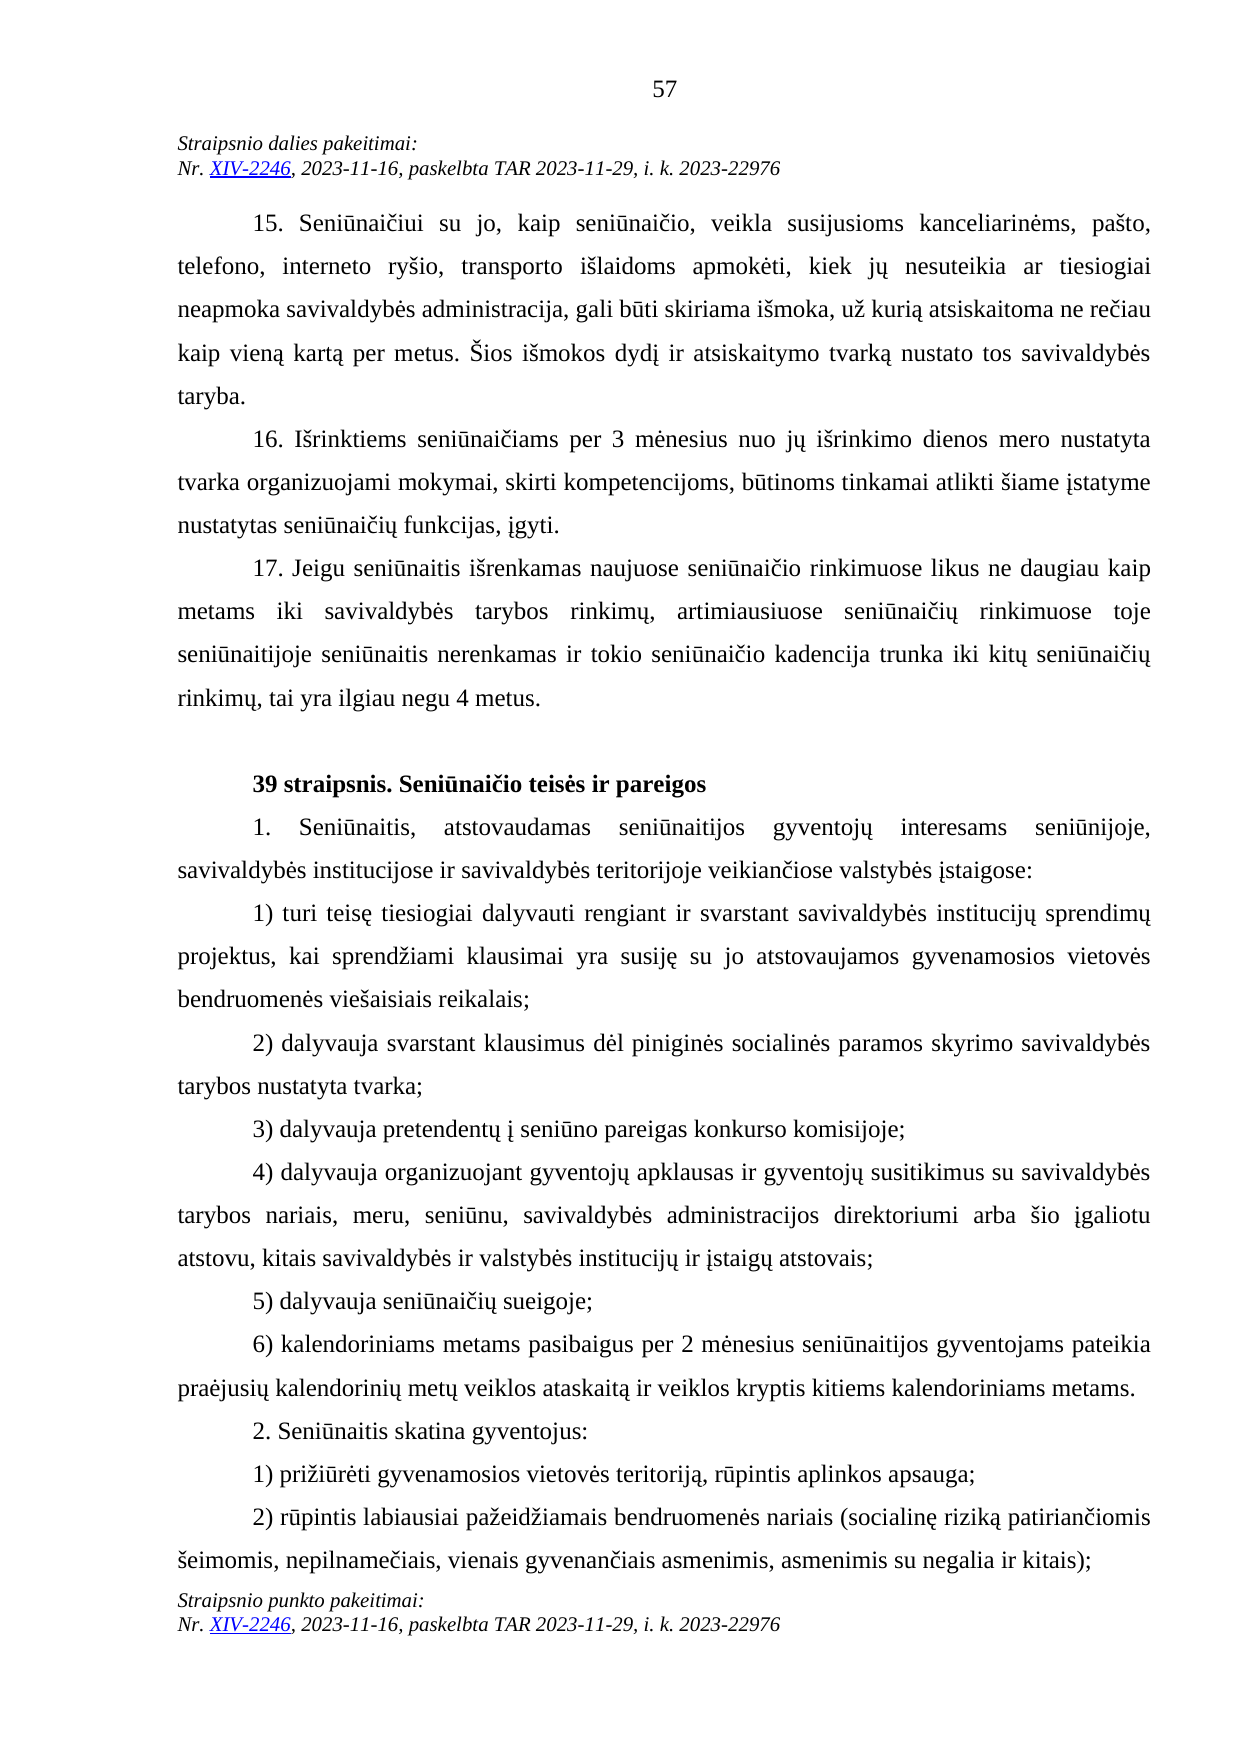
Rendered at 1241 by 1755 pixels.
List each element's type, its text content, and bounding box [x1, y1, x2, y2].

text Nr. XIV-2246, 2023-11-16, paskelbta TAR 2023-11-29, i. k. 2023-22976 [177, 155, 1152, 179]
text 1) prižiūrėti gyvenamosios vietovės teritoriją, rūpintis aplinkos apsauga; [177, 1459, 1152, 1488]
text 6) kalendoriniams metams pasibaigus per 2 mėnesius seniūnaitijos gyventojams pateikia praėjusių kalendorinių metų veiklos ataskaitą ir veiklos kryptis kitiems kalendoriniams metams. [177, 1329, 1152, 1401]
text 4) dalyvauja organizuojant gyventojų apklausas ir gyventojų susitikimus su savivaldybės tarybos nariais, meru, seniūnu, savivaldybės administracijos direktoriumi arba šio įgaliotu atstovu, kitais savivaldybės ir valstybės institucijų ir įstaigų atstovais; [177, 1157, 1152, 1272]
text 2) dalyvauja svarstant klausimus dėl piniginės socialinės paramos skyrimo savivaldybės tarybos nustatyta tvarka; [177, 1028, 1152, 1099]
text Nr. XIV-2246, 2023-11-16, paskelbta TAR 2023-11-29, i. k. 2023-22976 [177, 1612, 1152, 1636]
text 16. Išrinktiems seniūnaičiams per 3 mėnesius nuo jų išrinkimo dienos mero nustatyta tvarka organizuojami mokymai, skirti kompetencijoms, būtinoms tinkamai atlikti šiame įstatyme nustatytas seniūnaičių funkcijas, įgyti. [177, 424, 1152, 539]
text 17. Jeigu seniūnaitis išrenkamas naujuose seniūnaičio rinkimuose likus ne daugiau kaip metams iki savivaldybės tarybos rinkimų, artimiausiuose seniūnaičių rinkimuose toje seniūnaitijoje seniūnaitis nerenkamas ir tokio seniūnaičio kadencija trunka iki kitų seniūnaičių rinkimų, tai yra ilgiau negu 4 metus. [177, 553, 1152, 711]
text 1) turi teisę tiesiogiai dalyvauti rengiant ir svarstant savivaldybės institucijų sprendimų projektus, kai sprendžiami klausimai yra susiję su jo atstovaujamos gyvenamosios vietovės bendruomenės viešaisiais reikalais; [177, 898, 1152, 1013]
text 39 straipsnis. Seniūnaičio teisės ir pareigos [177, 769, 1152, 798]
text 1. Seniūnaitis, atstovaudamas seniūnaitijos gyventojų interesams seniūnijoje, savivaldybės institucijose ir savivaldybės teritorijoje veikiančiose valstybės įstaigose: [177, 812, 1152, 884]
text Straipsnio dalies pakeitimai: [177, 131, 1152, 155]
text 15. Seniūnaičiui su jo, kaip seniūnaičio, veikla susijusioms kanceliarinėms, pašto, telefono, interneto ryšio, transporto išlaidoms apmokėti, kiek jų nesuteikia ar tiesiogiai neapmoka savivaldybės administracija, gali būti skiriama išmoka, už kurią atsiskaitoma ne rečiau kaip vieną kartą per metus. Šios išmokos dydį ir atsiskaitymo tvarką nustato tos savivaldybės taryba. [177, 208, 1152, 409]
text 5) dalyvauja seniūnaičių sueigoje; [177, 1286, 1152, 1315]
text Straipsnio punkto pakeitimai: [177, 1588, 1152, 1612]
text 3) dalyvauja pretendentų į seniūno pareigas konkurso komisijoje; [177, 1114, 1152, 1143]
text 2) rūpintis labiausiai pažeidžiamais bendruomenės nariais (socialinę riziką patiriančiomis šeimomis, nepilnamečiais, vienais gyvenančiais asmenimis, asmenimis su negalia ir kitais); [177, 1502, 1152, 1574]
text 2. Seniūnaitis skatina gyventojus: [177, 1416, 1152, 1444]
